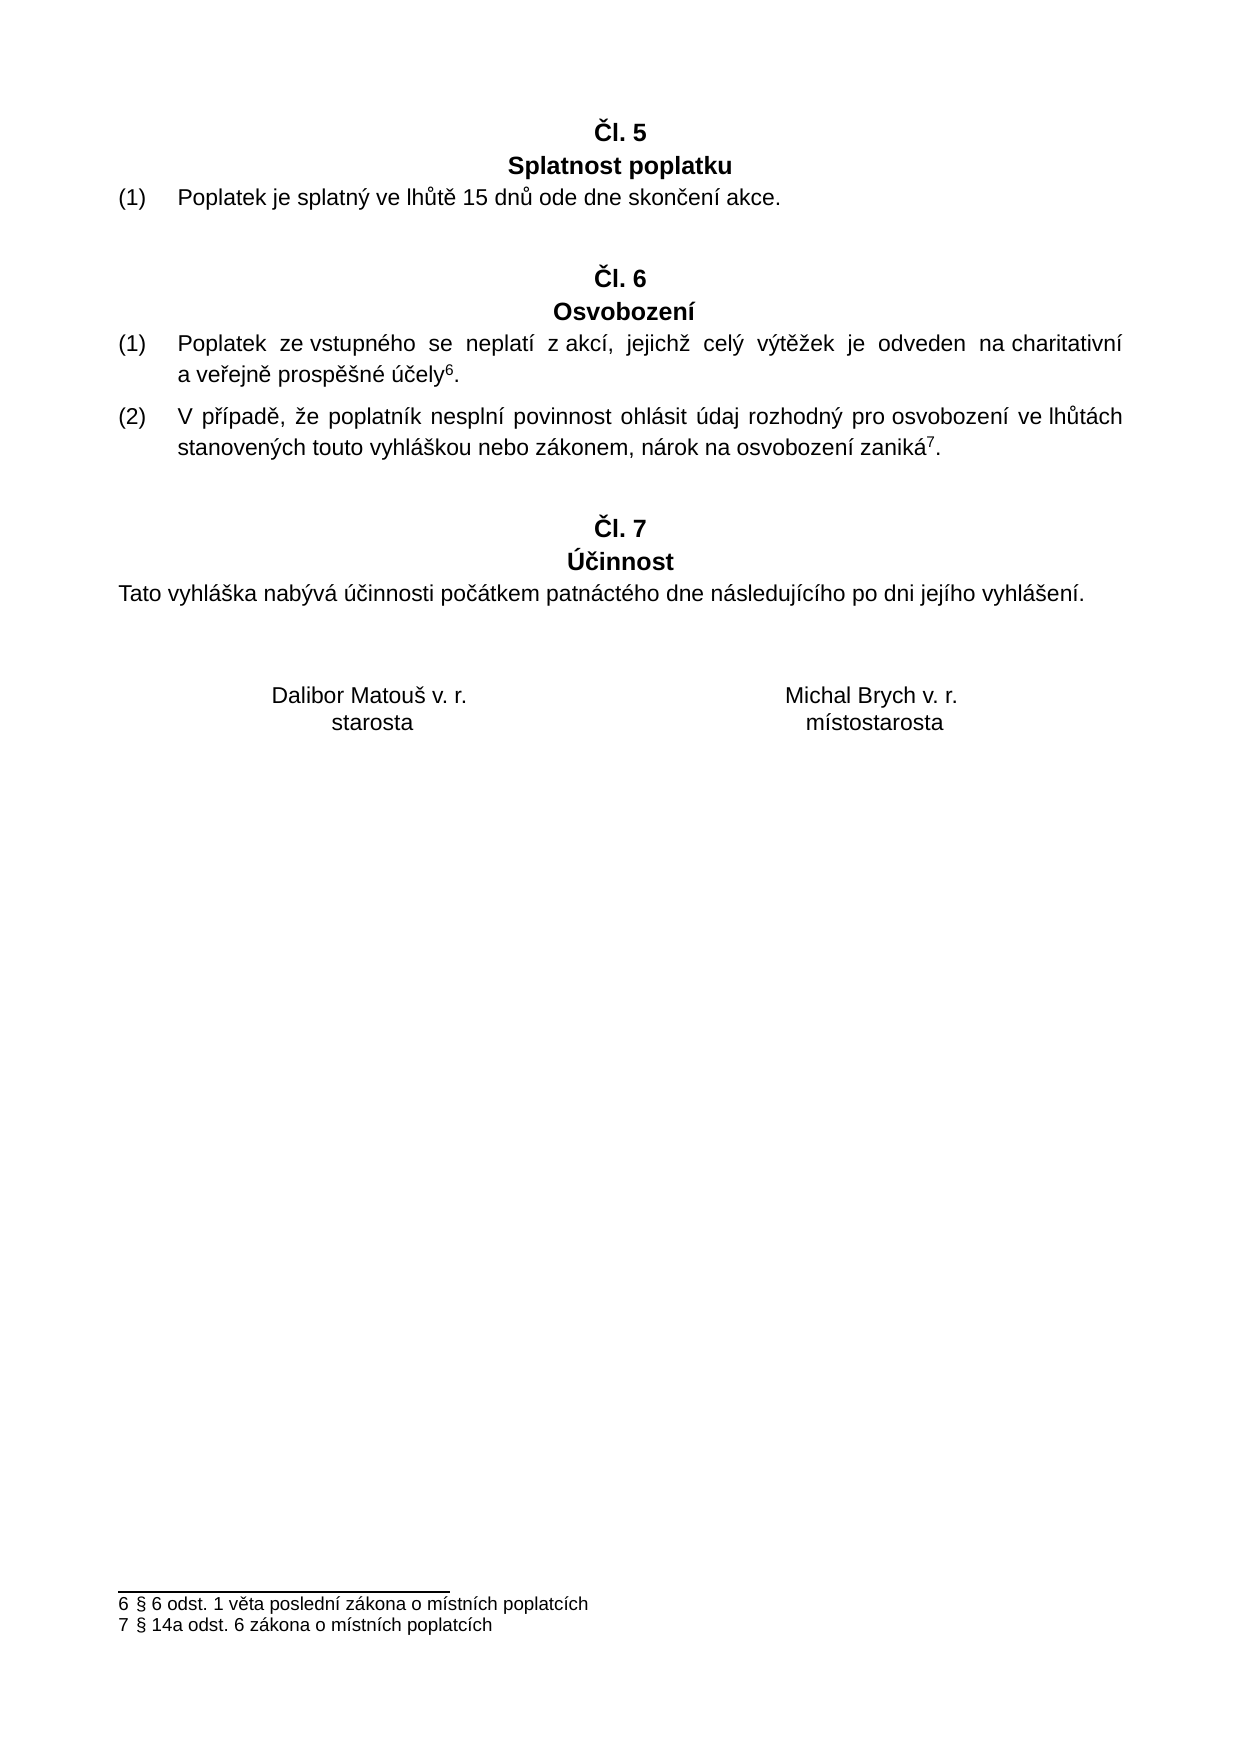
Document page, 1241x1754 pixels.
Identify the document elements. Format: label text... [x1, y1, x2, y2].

subtitle Čl. 5 Splatnost poplatku [118, 118, 1122, 180]
list V případě, že poplatník nesplní povinnost ohlásit údaj rozhodný pro osvobození ve lhůtách stanovených touto vyhláškou nebo zákonem, nárok na osvobození zaniká. [118, 403, 1122, 460]
list Poplatek ze vstupného se neplatí z akcí, jejichž celý výtěžek je odveden na charitativní a veřejně prospěšné účely. [118, 330, 1122, 387]
table_cell [620, 741, 1122, 859]
list § 14a odst. 6 zákona o místních poplatcích [118, 1614, 1122, 1635]
list § 6 odst. 1 věta poslední zákona o místních poplatcích [118, 1592, 1122, 1614]
table_header Dalibor Matouš v. r. starosta [118, 623, 620, 741]
table_header Michal Brych v. r. místostarosta [620, 623, 1122, 741]
subtitle Čl. 6 Osvobození [118, 264, 1122, 326]
subtitle Čl. 7 Účinnost [118, 514, 1122, 576]
table_cell [118, 741, 620, 859]
text Tato vyhláška nabývá účinnosti počátkem patnáctého dne následujícího po dni jejího vyhlášení. [118, 580, 1122, 606]
list Poplatek je splatný ve lhůtě 15 dnů ode dne skončení akce. [118, 184, 1122, 211]
